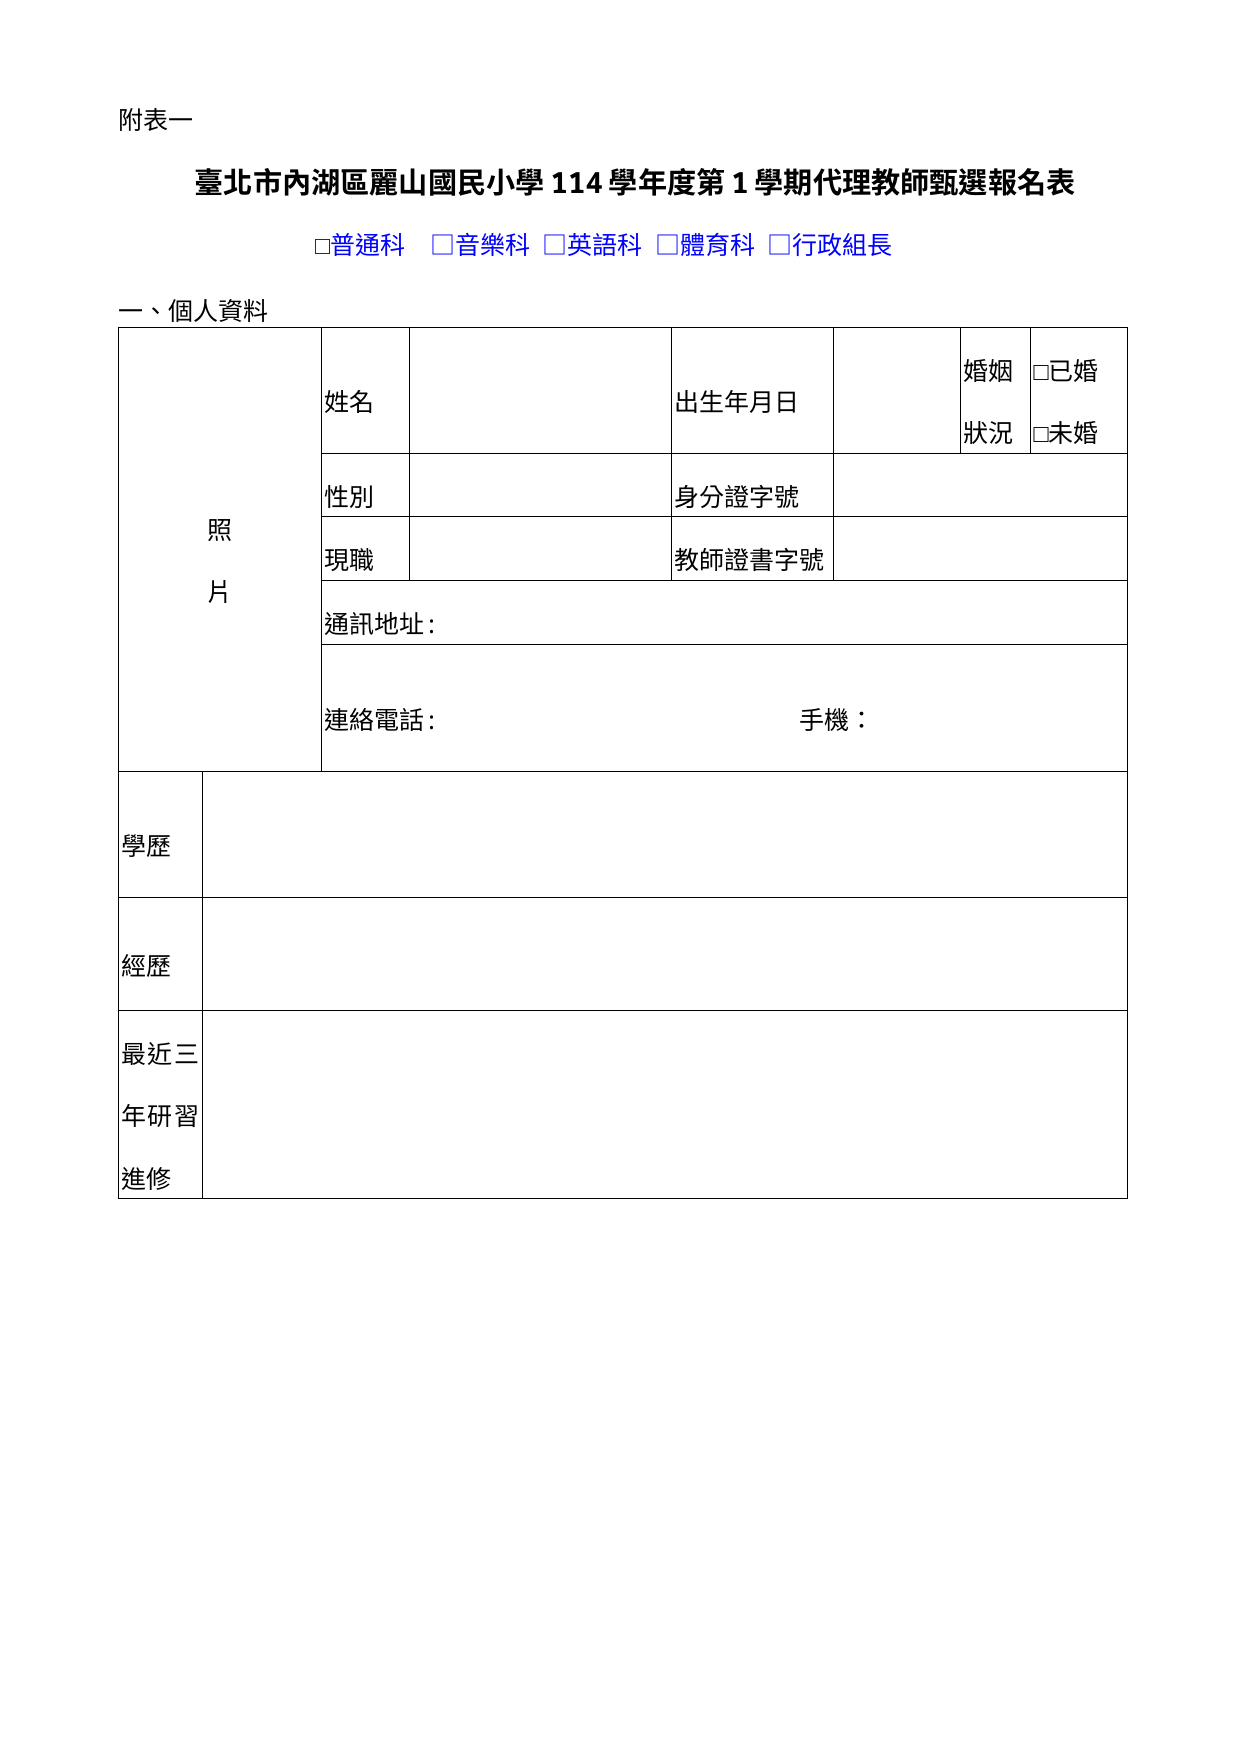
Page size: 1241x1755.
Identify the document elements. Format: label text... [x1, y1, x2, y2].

table_cell 學歷 [119, 772, 202, 897]
table_cell [410, 517, 671, 580]
table_header 照 片 [119, 328, 321, 771]
table_cell [834, 517, 1127, 580]
table_header 婚姻狀況 [961, 328, 1030, 453]
table_cell [1128, 771, 1146, 897]
table_cell 連絡電話: 手機： [322, 645, 1127, 771]
table_cell 最近三年研習進修 [119, 1011, 202, 1198]
table_cell [1128, 897, 1146, 1010]
table_cell [1128, 580, 1146, 644]
table_header [1128, 327, 1146, 453]
text 臺北市內湖區麗山國民小學114學年度第1學期代理教師甄選報名表 [118, 139, 1152, 202]
table_cell [1128, 644, 1146, 707]
text 一、個人資料 [118, 264, 1152, 327]
table_cell 現職 [322, 517, 409, 580]
table_cell [203, 898, 1127, 1010]
text □普通科 □音樂科 □英語科 □體育科 □行政組長 [118, 202, 1089, 264]
table_cell 性別 [322, 454, 409, 516]
table_cell [834, 454, 1127, 516]
table_cell [1128, 453, 1146, 516]
table_cell 教師證書字號 [672, 517, 833, 580]
table_header [410, 328, 671, 453]
table_cell [1128, 1010, 1146, 1198]
table_cell 身分證字號 [672, 454, 833, 516]
table_cell [203, 1011, 1127, 1198]
table_header 出生年月日 [672, 328, 833, 453]
table_cell [203, 772, 1127, 897]
table_cell [1128, 516, 1146, 580]
table_header 姓名 [322, 328, 409, 453]
table_cell 經歷 [119, 898, 202, 1010]
table_cell 通訊地址: [322, 581, 1127, 644]
table_header □已婚 □未婚 [1031, 328, 1127, 453]
table_cell [410, 454, 671, 516]
table_cell [1128, 708, 1146, 771]
text 附表一 [118, 77, 1152, 139]
table_header [834, 328, 960, 453]
